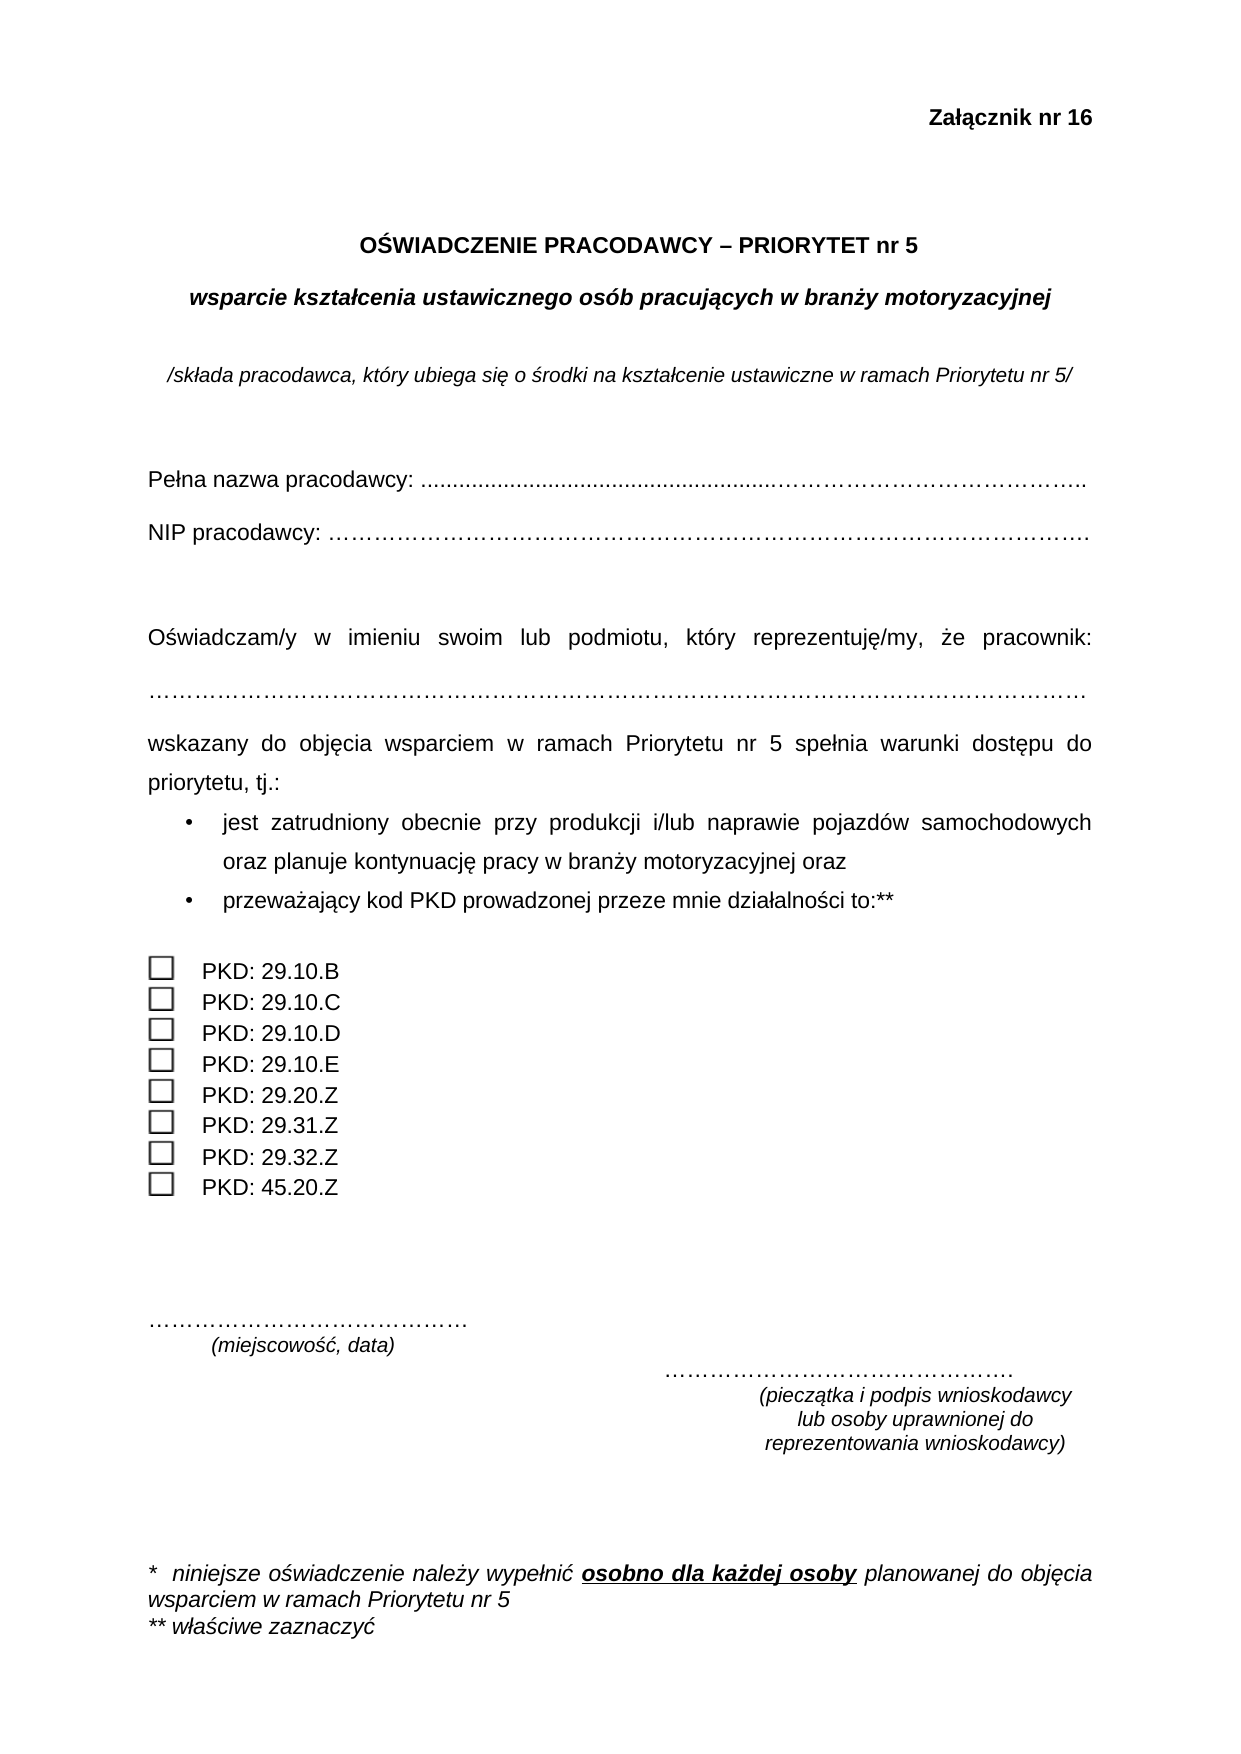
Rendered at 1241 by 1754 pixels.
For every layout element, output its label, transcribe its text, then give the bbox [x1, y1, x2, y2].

picture [147, 984, 177, 1011]
list ………………………………………. [148, 1356, 1093, 1383]
list Pełna nazwa pracodawcy: ........................................................………………………………….. [148, 466, 1093, 492]
subtitle OŚWIADCZENIE PRACODAWCY – PRIORYTET nr 5 [185, 232, 1093, 259]
picture [147, 1045, 177, 1072]
text wsparcie kształcenia ustawicznego osób pracujących w branży motoryzacyjnej [148, 284, 1093, 310]
list jest zatrudniony obecnie przy produkcji i/lub naprawie pojazdów samochodowych oraz planuje kontynuację pracy w branży motoryzacyjnej oraz [185, 808, 1093, 874]
text /składa pracodawca, który ubiega się o środki na kształcenie ustawiczne w ramach Priorytetu nr 5/ [148, 363, 1093, 387]
list przeważający kod PKD prowadzonej przeze mnie działalności to:** [185, 887, 1093, 914]
picture [147, 953, 177, 980]
subtitle Załącznik nr 16 [185, 103, 1093, 130]
text PKD: 29.10.B [148, 953, 1093, 984]
picture [147, 1138, 177, 1165]
text PKD: 45.20.Z [148, 1170, 1093, 1201]
picture [147, 1076, 177, 1103]
text NIP pracodawcy: ………………………………………………………………………………………. [148, 519, 1093, 545]
list …………………………………… [148, 1306, 1093, 1332]
text PKD: 29.20.Z [148, 1077, 1093, 1108]
text PKD: 29.10.C [148, 984, 1093, 1015]
list (miejscowość, data) [148, 1332, 1093, 1356]
text PKD: 29.10.E [148, 1046, 1093, 1077]
picture [147, 1107, 177, 1134]
text PKD: 29.32.Z [148, 1139, 1093, 1170]
text PKD: 29.10.D [148, 1015, 1093, 1046]
text PKD: 29.31.Z [148, 1108, 1093, 1139]
picture [147, 1169, 177, 1196]
list (pieczątka i podpis wnioskodawcy lub osoby uprawnionej do reprezentowania wnioskodawcy) [738, 1383, 1093, 1455]
text Oświadczam/y w imieniu swoim lub podmiotu, który reprezentuję/my, że pracownik: …………………………………………………………………………………………………………… [148, 624, 1093, 703]
picture [147, 1015, 177, 1041]
text wskazany do objęcia wsparciem w ramach Priorytetu nr 5 spełnia warunki dostępu do priorytetu, tj.: [148, 729, 1093, 795]
text ** właściwe zaznaczyć [148, 1613, 1093, 1639]
text * niniejsze oświadczenie należy wypełnić osobno dla każdej osoby planowanej do objęcia wsparciem w ramach Priorytetu nr 5 [148, 1560, 1093, 1613]
